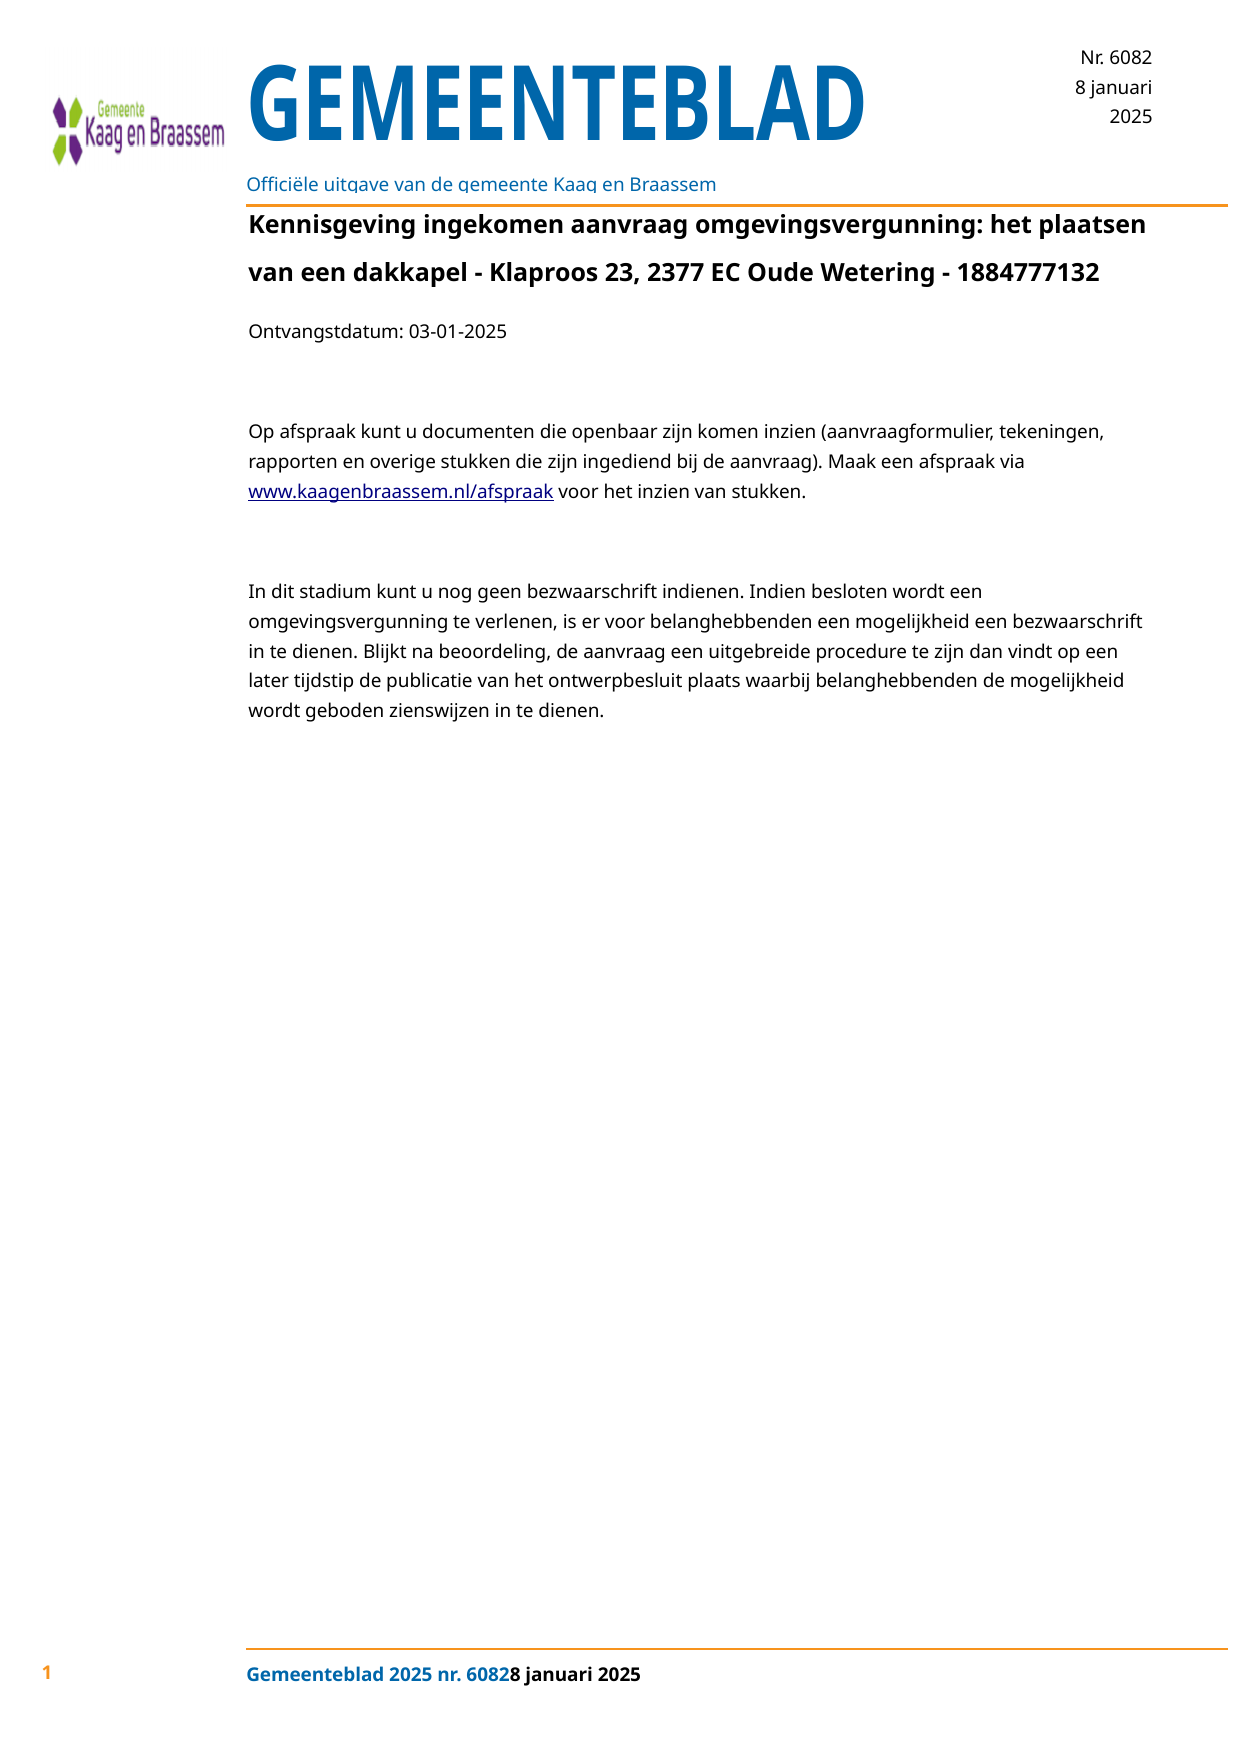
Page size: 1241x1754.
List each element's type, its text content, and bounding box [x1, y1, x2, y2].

text Kennisgeving ingekomen aanvraag omgevingsvergunning: het plaatsen van een dakkapel - Klaproos 23, 2377 EC Oude Wetering - 1884777132 [248, 207, 1152, 288]
text Op afspraak kunt u documenten die openbaar zijn komen inzien (aanvraagformulier, tekeningen, rapporten en overige stukken die zijn ingediend bij de aanvraag). Maak een afspraak via www.kaagenbraassem.nl/afspraak voor het inzien van stukken. [248, 419, 1152, 504]
picture [41, 47, 231, 172]
text Ontvangstdatum: 03-01-2025 [248, 318, 1152, 344]
text In dit stadium kunt u nog geen bezwaarschrift indienen. Indien besloten wordt een omgevingsvergunning te verlenen, is er voor belanghebbenden een mogelijkheid een bezwaarschrift in te dienen. Blijkt na beoordeling, de aanvraag een uitgebreide procedure te zijn dan vindt op een later tijdstip de publicatie van het ontwerpbesluit plaats waarbij belanghebbenden de mogelijkheid wordt geboden zienswijzen in te dienen. [248, 579, 1152, 723]
